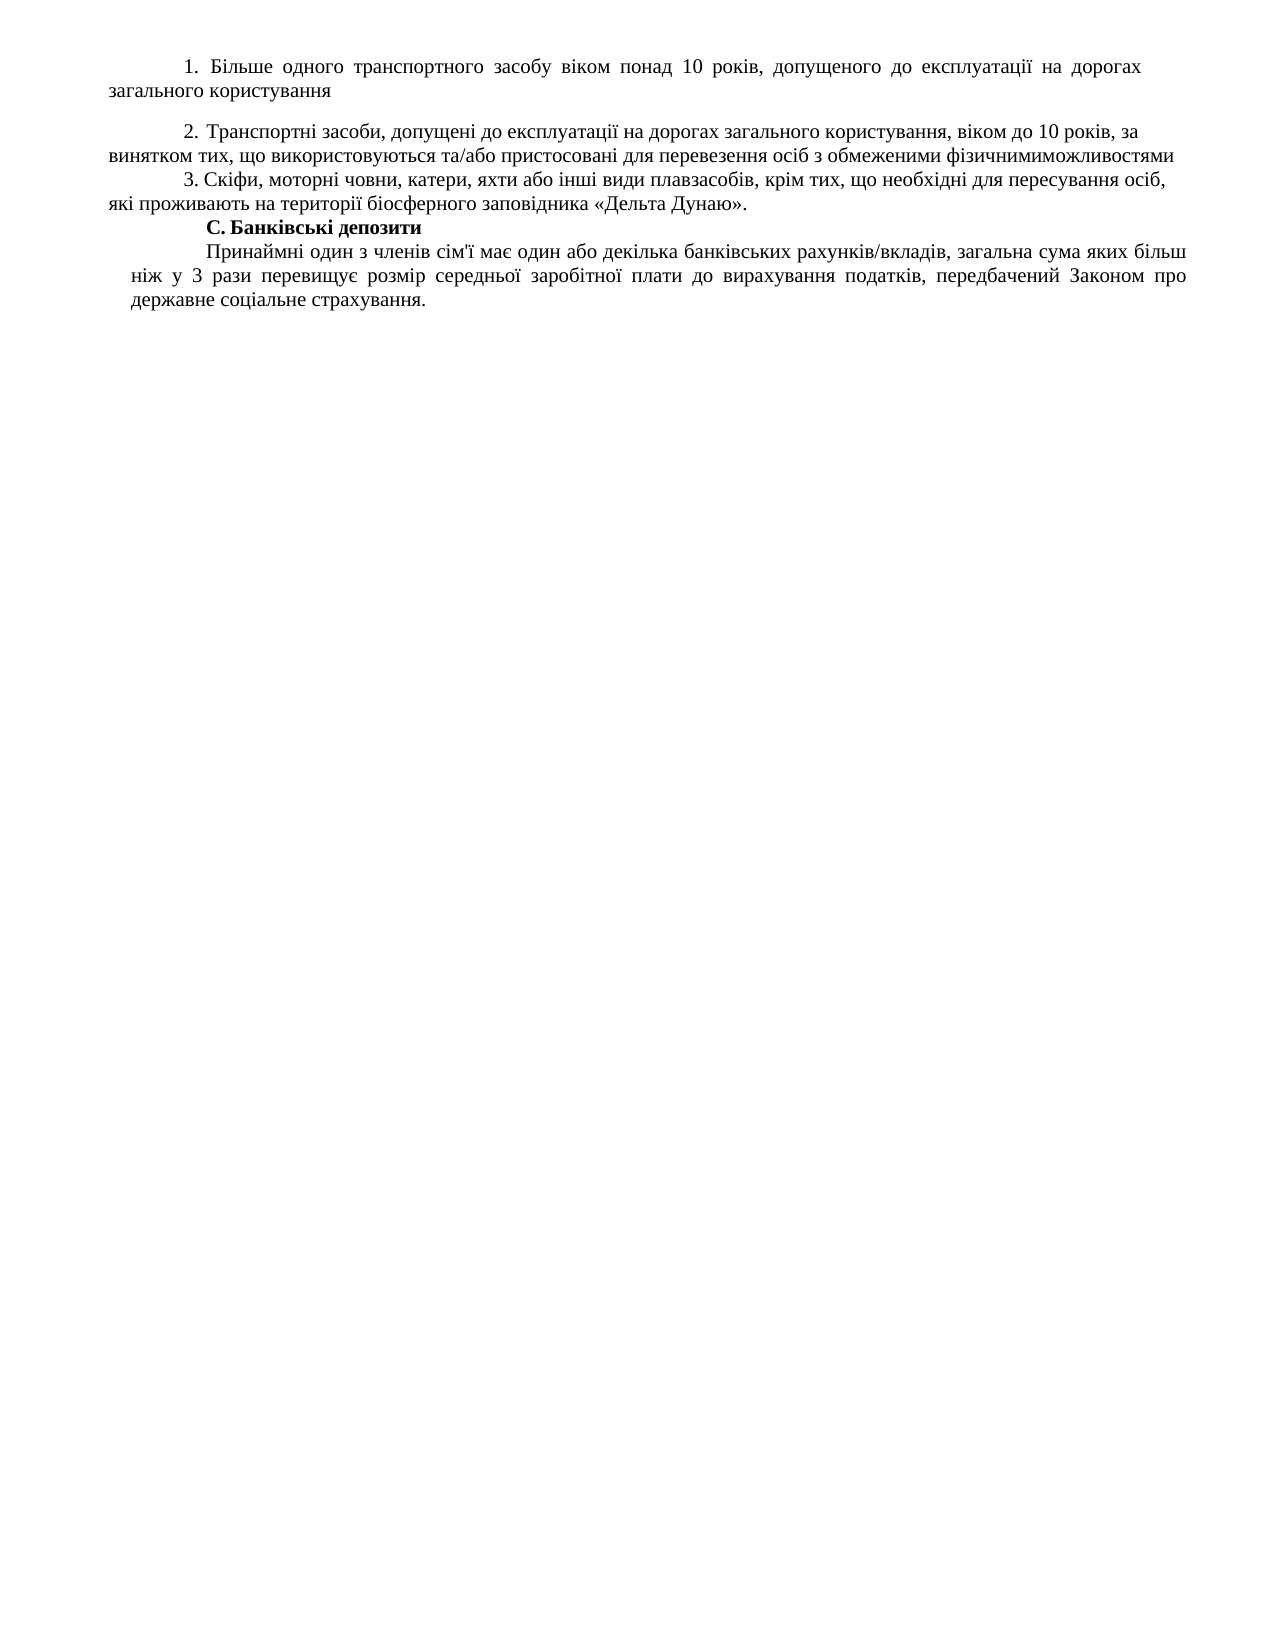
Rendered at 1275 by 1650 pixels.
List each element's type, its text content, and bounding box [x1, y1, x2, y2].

list Скіфи, моторні човни, катери, яхти або інші види плавзасобів, крім тих, що необхідні для пересування осіб, які проживають на території біосферного заповідника «Дельта Дунаю». [108, 167, 1188, 215]
list Транспортні засоби, допущені до експлуатації на дорогах загального користування, віком до 10 років, за винятком тих, що використовуються та/або пристосовані для перевезення осіб з обмеженими фізичнимиможливостями [108, 119, 1188, 167]
list Більше одного транспортного засобу віком понад 10 років, допущеного до експлуатації на дорогах загального користування [108, 54, 1188, 102]
list Банківські депозити [206, 215, 1212, 239]
text Принаймні один з членів сім'ї має один або декілька банківських рахунків/вкладів, загальна сума яких більш ніж у 3 рази перевищує розмір середньої заробітної плати до вирахування податків, передбачений Законом про державне соціальне страхування. [131, 239, 1189, 311]
